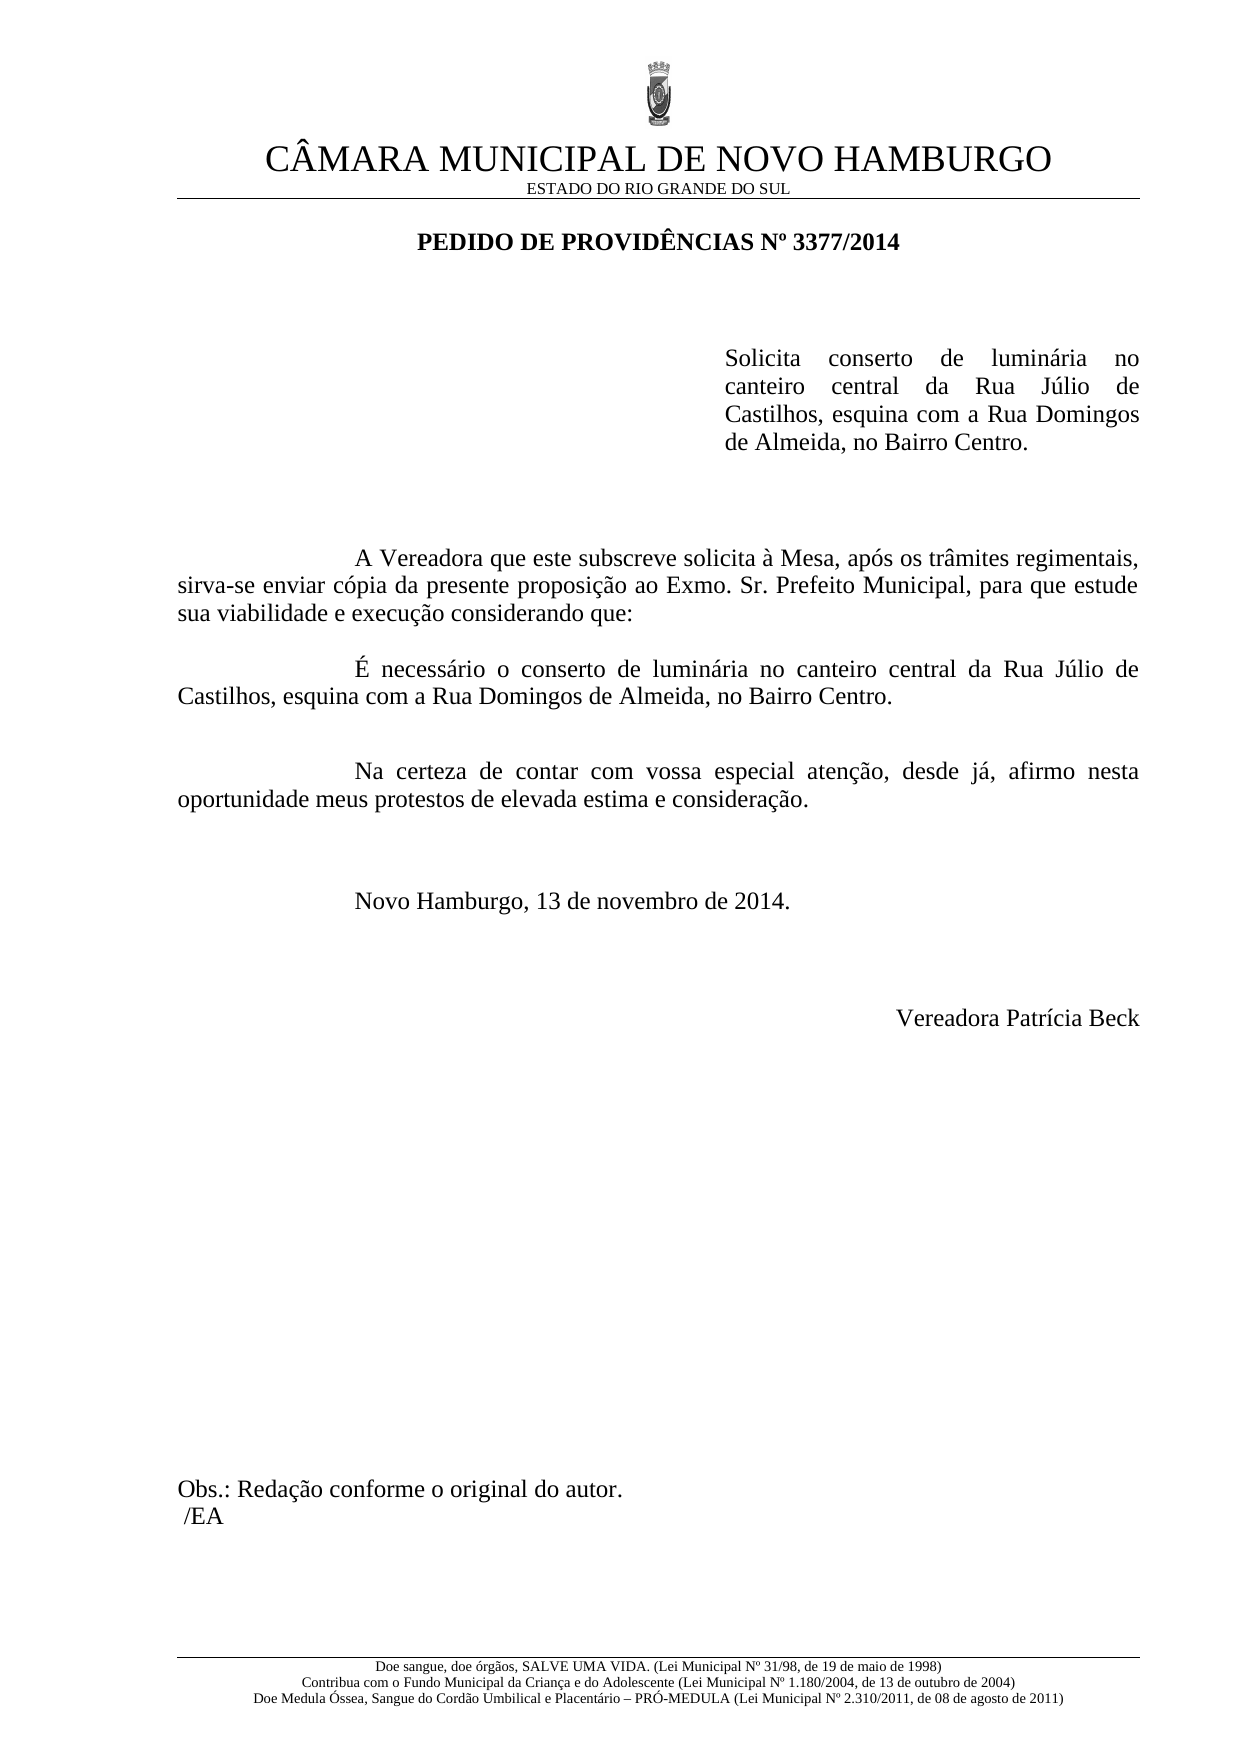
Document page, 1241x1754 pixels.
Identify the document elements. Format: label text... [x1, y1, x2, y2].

text É necessário o conserto de luminária no canteiro central da Rua Júlio de Castilhos, esquina com a Rua Domingos de Almeida, no Bairro Centro. [177, 655, 1140, 710]
text Vereadora Patrícia Beck [649, 1004, 1140, 1031]
text Novo Hamburgo, 13 de novembro de 2014. [177, 887, 1140, 915]
list Solicita conserto de luminária no canteiro central da Rua Júlio de Castilhos, esquina com a Rua Domingos de Almeida, no Bairro Centro. [687, 344, 1140, 455]
text Obs.: Redação conforme o original do autor. [177, 1475, 1140, 1502]
text A Vereadora que este subscreve solicita à Mesa, após os trâmites regimentais, sirva-se enviar cópia da presente proposição ao Exmo. Sr. Prefeito Municipal, para que estude sua viabilidade e execução considerando que: [177, 544, 1140, 627]
text PEDIDO DE PROVIDÊNCIAS Nº 3377/2014 [177, 228, 1140, 256]
text Na certeza de contar com vossa especial atenção, desde já, afirmo nesta oportunidade meus protestos de elevada estima e consideração. [177, 757, 1140, 812]
text /EA [177, 1502, 1140, 1530]
